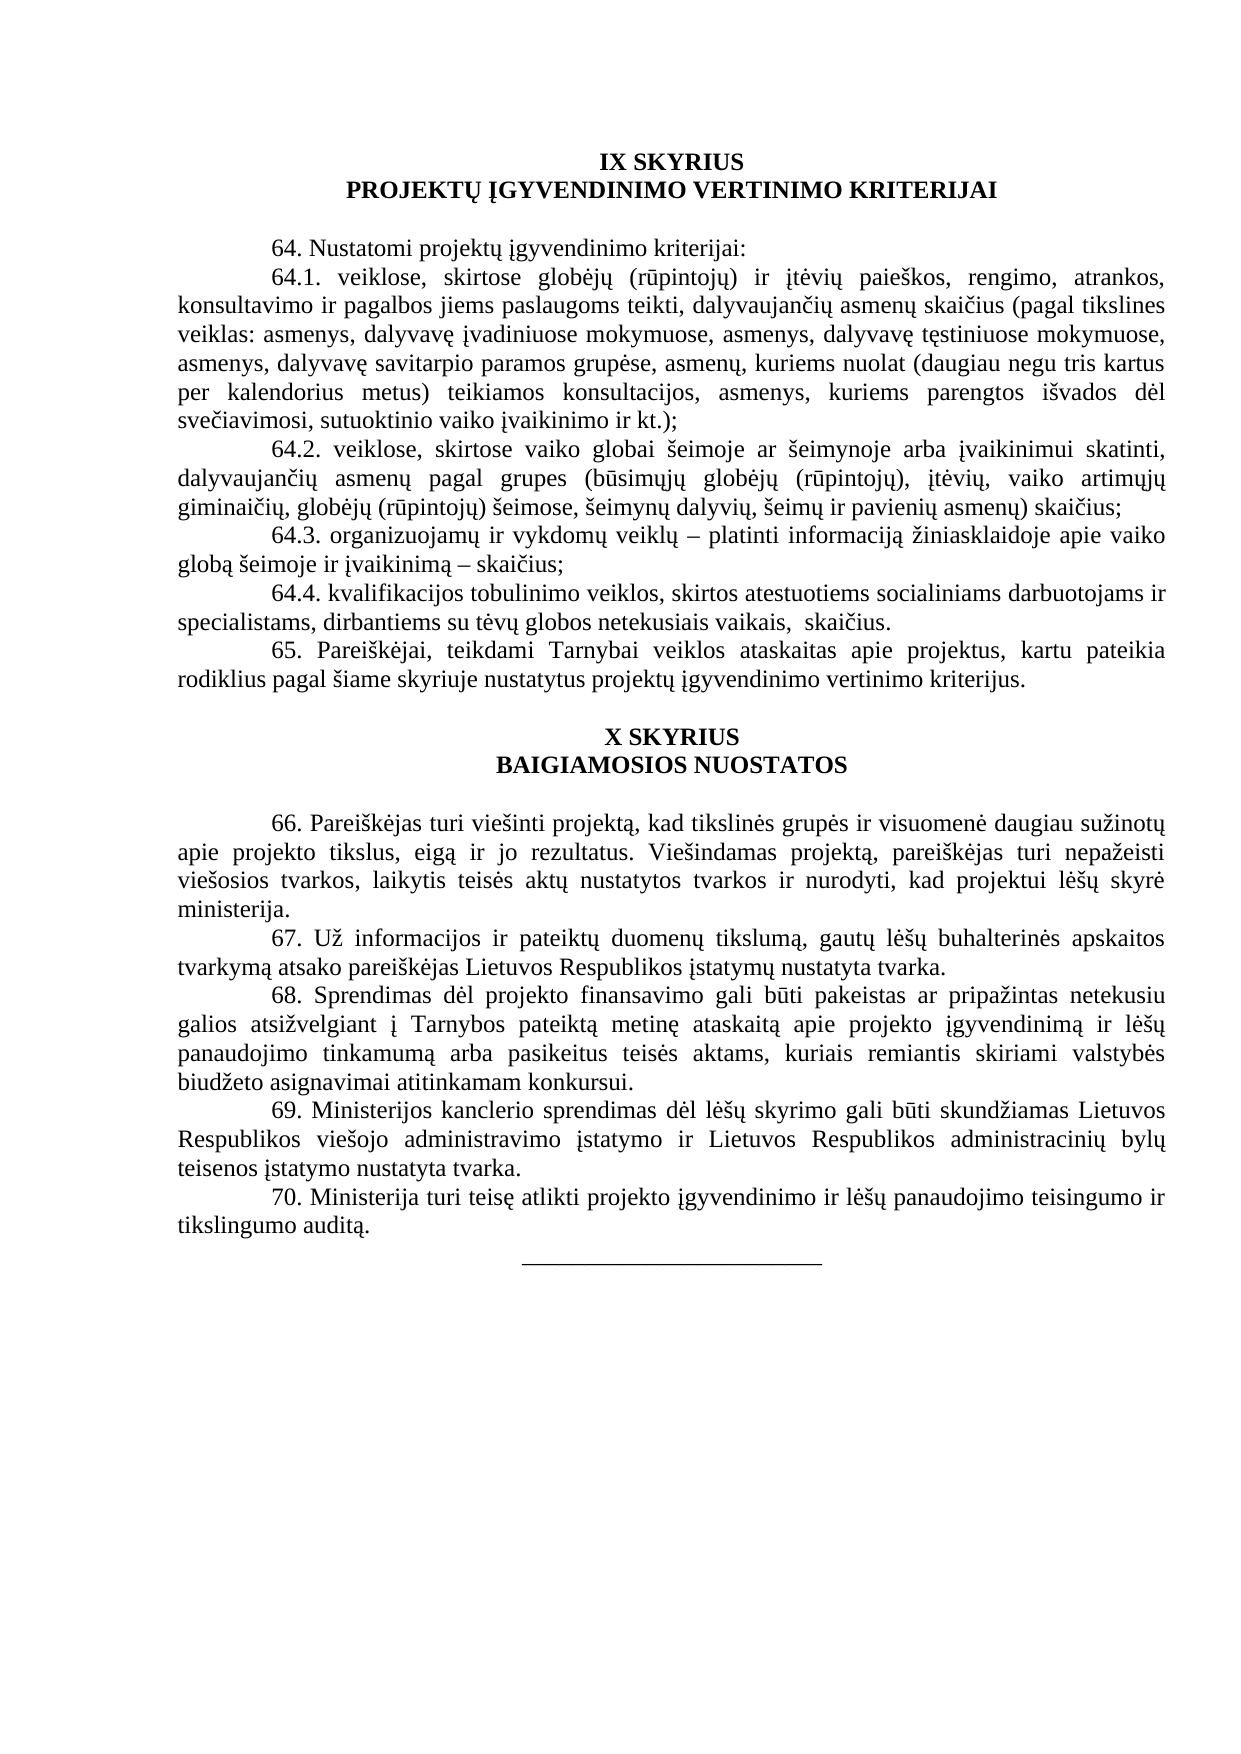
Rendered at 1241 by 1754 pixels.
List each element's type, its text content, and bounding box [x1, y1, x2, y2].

text 64.4. kvalifikacijos tobulinimo veiklos, skirtos atestuotiems socialiniams darbuotojams ir specialistams, dirbantiems su tėvų globos netekusiais vaikais, skaičius. [177, 578, 1166, 636]
text 70. Ministerija turi teisę atlikti projekto įgyvendinimo ir lėšų panaudojimo teisingumo ir tikslingumo auditą. [177, 1182, 1166, 1239]
text PROJEKTŲ ĮGYVENDINIMO VERTINIMO KRITERIJAI [177, 176, 1166, 204]
text 64.2. veiklose, skirtose vaiko globai šeimoje ar šeimynoje arba įvaikinimui skatinti, dalyvaujančių asmenų pagal grupes (būsimųjų globėjų (rūpintojų), įtėvių, vaiko artimųjų giminaičių, globėjų (rūpintojų) šeimose, šeimynų dalyvių, šeimų ir pavienių asmenų) skaičius; [177, 434, 1166, 521]
text BAIGIAMOSIOS NUOSTATOS [177, 751, 1166, 779]
text ________________________ [177, 1239, 1166, 1268]
text IX SKYRIUS [177, 147, 1166, 176]
text 66. Pareiškėjas turi viešinti projektą, kad tikslinės grupės ir visuomenė daugiau sužinotų apie projekto tikslus, eigą ir jo rezultatus. Viešindamas projektą, pareiškėjas turi nepažeisti viešosios tvarkos, laikytis teisės aktų nustatytos tvarkos ir nurodyti, kad projektui lėšų skyrė ministerija. [177, 808, 1166, 923]
text 64.1. veiklose, skirtose globėjų (rūpintojų) ir įtėvių paieškos, rengimo, atrankos, konsultavimo ir pagalbos jiems paslaugoms teikti, dalyvaujančių asmenų skaičius (pagal tikslines veiklas: asmenys, dalyvavę įvadiniuose mokymuose, asmenys, dalyvavę tęstiniuose mokymuose, asmenys, dalyvavę savitarpio paramos grupėse, asmenų, kuriems nuolat (daugiau negu tris kartus per kalendorius metus) teikiamos konsultacijos, asmenys, kuriems parengtos išvados dėl svečiavimosi, sutuoktinio vaiko įvaikinimo ir kt.); [177, 262, 1166, 434]
text 67. Už informacijos ir pateiktų duomenų tikslumą, gautų lėšų buhalterinės apskaitos tvarkymą atsako pareiškėjas Lietuvos Respublikos įstatymų nustatyta tvarka. [177, 923, 1166, 981]
text X SKYRIUS [177, 722, 1166, 751]
text 64.3. organizuojamų ir vykdomų veiklų – platinti informaciją žiniasklaidoje apie vaiko globą šeimoje ir įvaikinimą – skaičius; [177, 521, 1166, 578]
text 68. Sprendimas dėl projekto finansavimo gali būti pakeistas ar pripažintas netekusiu galios atsižvelgiant į Tarnybos pateiktą metinę ataskaitą apie projekto įgyvendinimą ir lėšų panaudojimo tinkamumą arba pasikeitus teisės aktams, kuriais remiantis skiriami valstybės biudžeto asignavimai atitinkamam konkursui. [177, 981, 1166, 1096]
text 64. Nustatomi projektų įgyvendinimo kriterijai: [177, 233, 1166, 262]
text 65. Pareiškėjai, teikdami Tarnybai veiklos ataskaitas apie projektus, kartu pateikia rodiklius pagal šiame skyriuje nustatytus projektų įgyvendinimo vertinimo kriterijus. [177, 636, 1166, 693]
text 69. Ministerijos kanclerio sprendimas dėl lėšų skyrimo gali būti skundžiamas Lietuvos Respublikos viešojo administravimo įstatymo ir Lietuvos Respublikos administracinių bylų teisenos įstatymo nustatyta tvarka. [177, 1096, 1166, 1182]
